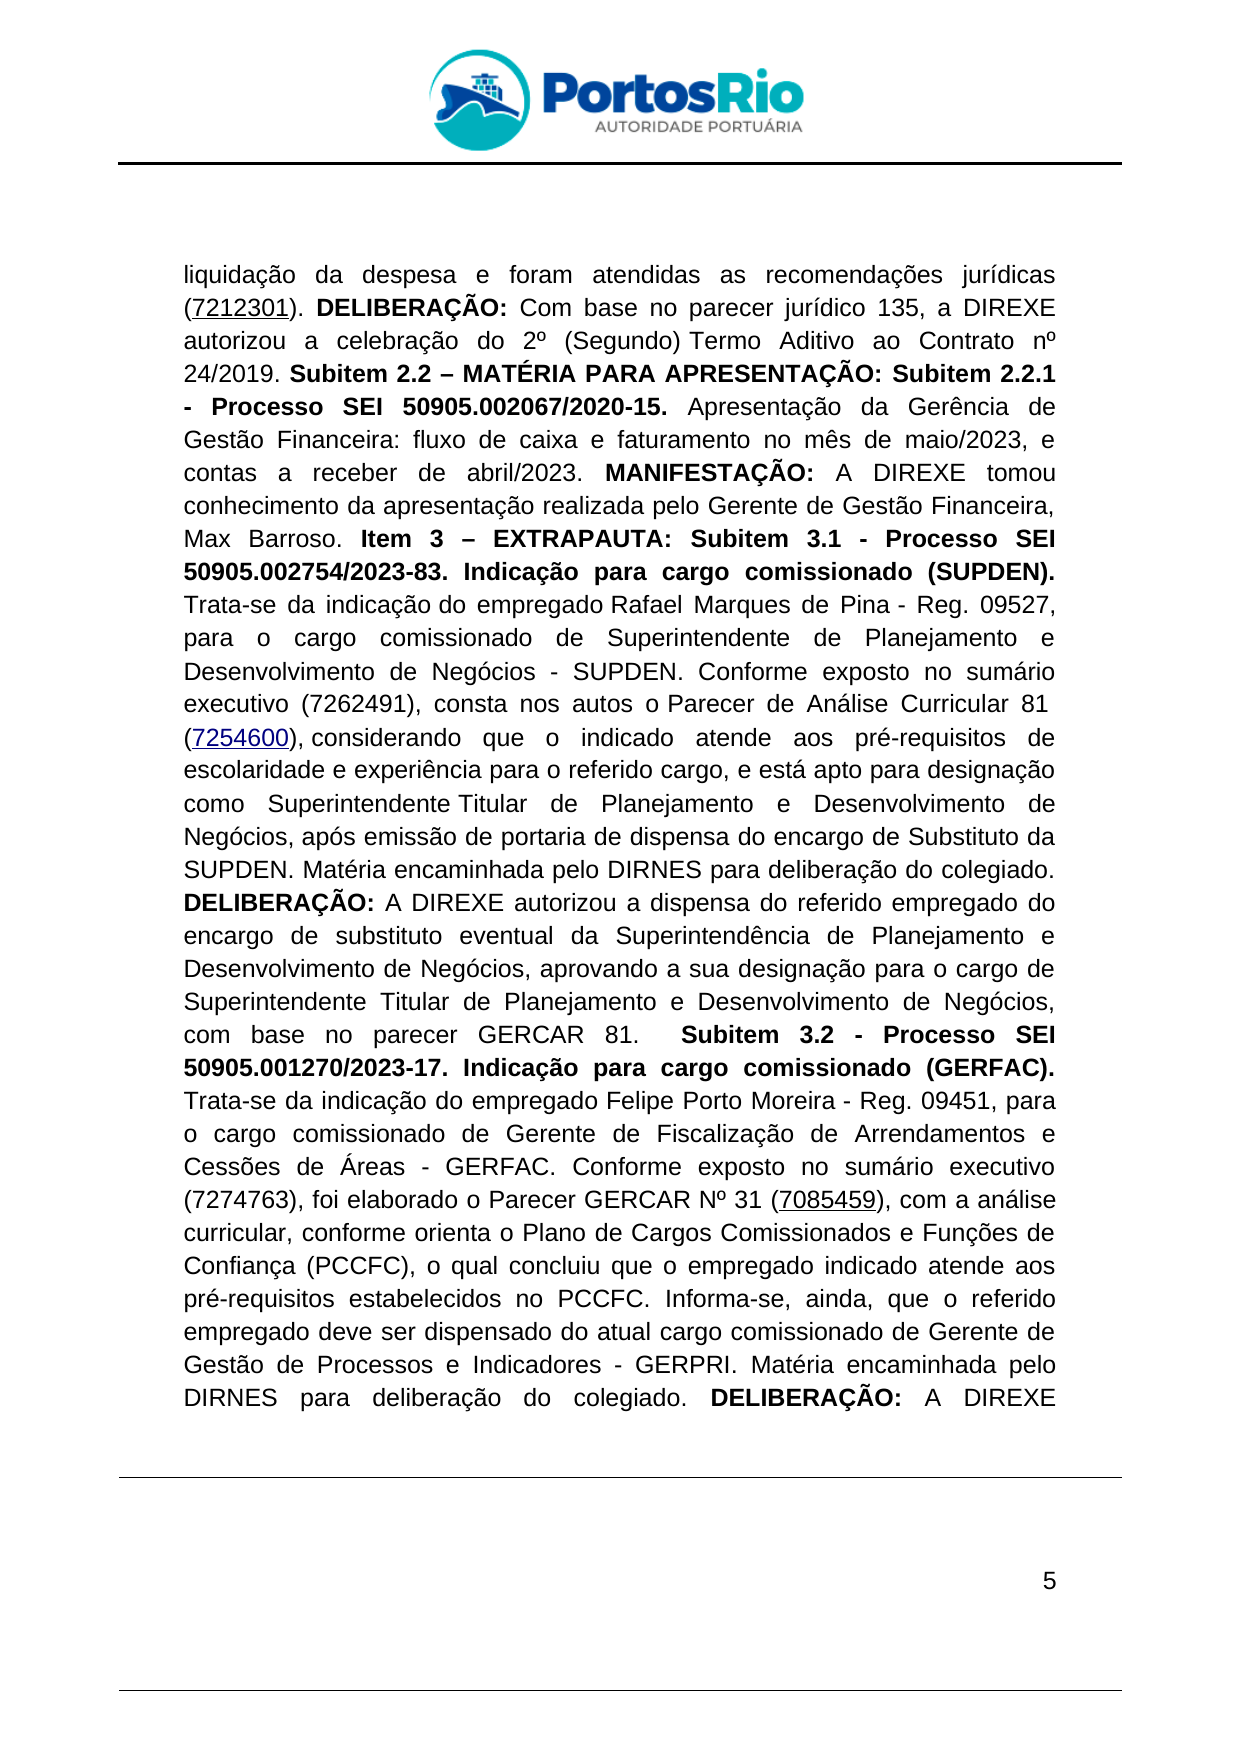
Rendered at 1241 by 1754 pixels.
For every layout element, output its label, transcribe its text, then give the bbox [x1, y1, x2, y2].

text liquidação da despesa e foram atendidas as recomendações jurídicas (7212301). DELIBERAÇÃO: Com base no parecer jurídico 135, a DIREXE autorizou a celebração do 2º (Segundo) Termo Aditivo ao Contrato nº 24/2019. Subitem 2.2 – MATÉRIA PARA APRESENTAÇÃO: Subitem 2.2.1 - Processo SEI 50905.002067/2020-15. Apresentação da Gerência de Gestão Financeira: fluxo de caixa e faturamento no mês de maio/2023, e contas a receber de abril/2023. MANIFESTAÇÃO: A DIREXE tomou conhecimento da apresentação realizada pelo Gerente de Gestão Financeira, Max Barroso. Item 3 – EXTRAPAUTA: Subitem 3.1 - Processo SEI 50905.002754/2023-83. Indicação para cargo comissionado (SUPDEN). Trata-se da indicação do empregado Rafael Marques de Pina - Reg. 09527, para o cargo comissionado de Superintendente de Planejamento e Desenvolvimento de Negócios - SUPDEN. Conforme exposto no sumário executivo (7262491), consta nos autos o Parecer de Análise Curricular 81 (7254600), considerando que o indicado atende aos pré-requisitos de escolaridade e experiência para o referido cargo, e está apto para designação como Superintendente Titular de Planejamento e Desenvolvimento de Negócios, após emissão de portaria de dispensa do encargo de Substituto da SUPDEN. Matéria encaminhada pelo DIRNES para deliberação do colegiado. DELIBERAÇÃO: A DIREXE autorizou a dispensa do referido empregado do encargo de substituto eventual da Superintendência de Planejamento e Desenvolvimento de Negócios, aprovando a sua designação para o cargo de Superintendente Titular de Planejamento e Desenvolvimento de Negócios, com base no parecer GERCAR 81. Subitem 3.2 - Processo SEI 50905.001270/2023-17. Indicação para cargo comissionado (GERFAC). Trata-se da indicação do empregado Felipe Porto Moreira - Reg. 09451, para o cargo comissionado de Gerente de Fiscalização de Arrendamentos e Cessões de Áreas - GERFAC. Conforme exposto no sumário executivo (7274763), foi elaborado o Parecer GERCAR Nº 31 (7085459), com a análise curricular, conforme orienta o Plano de Cargos Comissionados e Funções de Confiança (PCCFC), o qual concluiu que o empregado indicado atende aos pré-requisitos estabelecidos no PCCFC. Informa-se, ainda, que o referido empregado deve ser dispensado do atual cargo comissionado de Gerente de Gestão de Processos e Indicadores - GERPRI. Matéria encaminhada pelo DIRNES para deliberação do colegiado. DELIBERAÇÃO: A DIREXE [119, 196, 1121, 1476]
